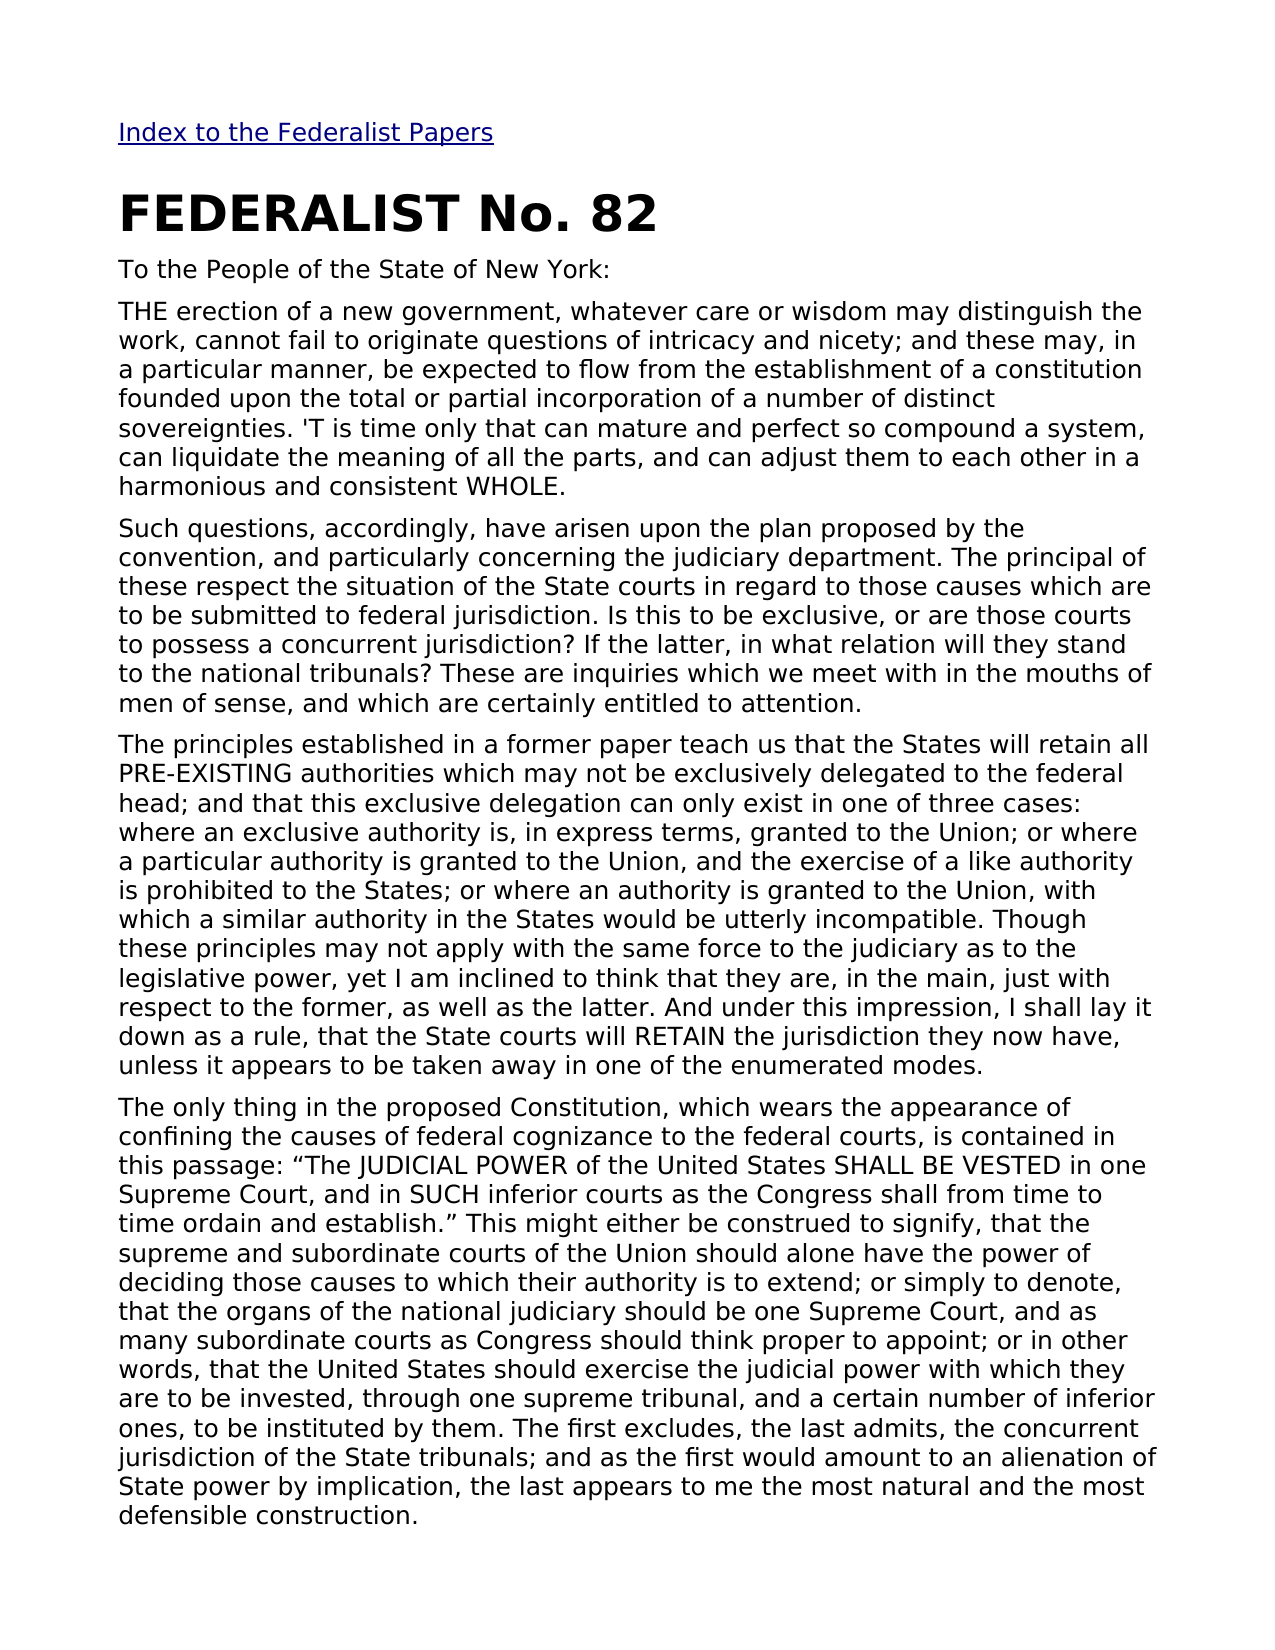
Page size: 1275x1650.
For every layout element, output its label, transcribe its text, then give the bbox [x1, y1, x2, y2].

subtitle FEDERALIST No. 82 [118, 185, 1157, 243]
text The only thing in the proposed Constitution, which wears the appearance of confining the causes of federal cognizance to the federal courts, is contained in this passage: “The JUDICIAL POWER of the United States SHALL BE VESTED in one Supreme Court, and in SUCH inferior courts as the Congress shall from time to time ordain and establish.” This might either be construed to signify, that the supreme and subordinate courts of the Union should alone have the power of deciding those causes to which their authority is to extend; or simply to denote, that the organs of the national judiciary should be one Supreme Court, and as many subordinate courts as Congress should think proper to appoint; or in other words, that the United States should exercise the judicial power with which they are to be invested, through one supreme tribunal, and a certain number of inferior ones, to be instituted by them. The first excludes, the last admits, the concurrent jurisdiction of the State tribunals; and as the first would amount to an alienation of State power by implication, the last appears to me the most natural and the most defensible construction. [118, 1093, 1157, 1531]
text THE erection of a new government, whatever care or wisdom may distinguish the work, cannot fail to originate questions of intricacy and nicety; and these may, in a particular manner, be expected to flow from the establishment of a constitution founded upon the total or partial incorporation of a number of distinct sovereignties. 'T is time only that can mature and perfect so compound a system, can liquidate the meaning of all the parts, and can adjust them to each other in a harmonious and consistent WHOLE. [118, 297, 1157, 501]
text Index to the Federalist Papers [118, 118, 1157, 147]
text To the People of the State of New York: [118, 256, 1157, 285]
text The principles established in a former paper teach us that the States will retain all PRE-EXISTING authorities which may not be exclusively delegated to the federal head; and that this exclusive delegation can only exist in one of three cases: where an exclusive authority is, in express terms, granted to the Union; or where a particular authority is granted to the Union, and the exercise of a like authority is prohibited to the States; or where an authority is granted to the Union, with which a similar authority in the States would be utterly incompatible. Though these principles may not apply with the same force to the judiciary as to the legislative power, yet I am inclined to think that they are, in the main, just with respect to the former, as well as the latter. And under this impression, I shall lay it down as a rule, that the State courts will RETAIN the jurisdiction they now have, unless it appears to be taken away in one of the enumerated modes. [118, 731, 1157, 1081]
text Such questions, accordingly, have arisen upon the plan proposed by the convention, and particularly concerning the judiciary department. The principal of these respect the situation of the State courts in regard to those causes which are to be submitted to federal jurisdiction. Is this to be exclusive, or are those courts to possess a concurrent jurisdiction? If the latter, in what relation will they stand to the national tribunals? These are inquiries which we meet with in the mouths of men of sense, and which are certainly entitled to attention. [118, 514, 1157, 718]
